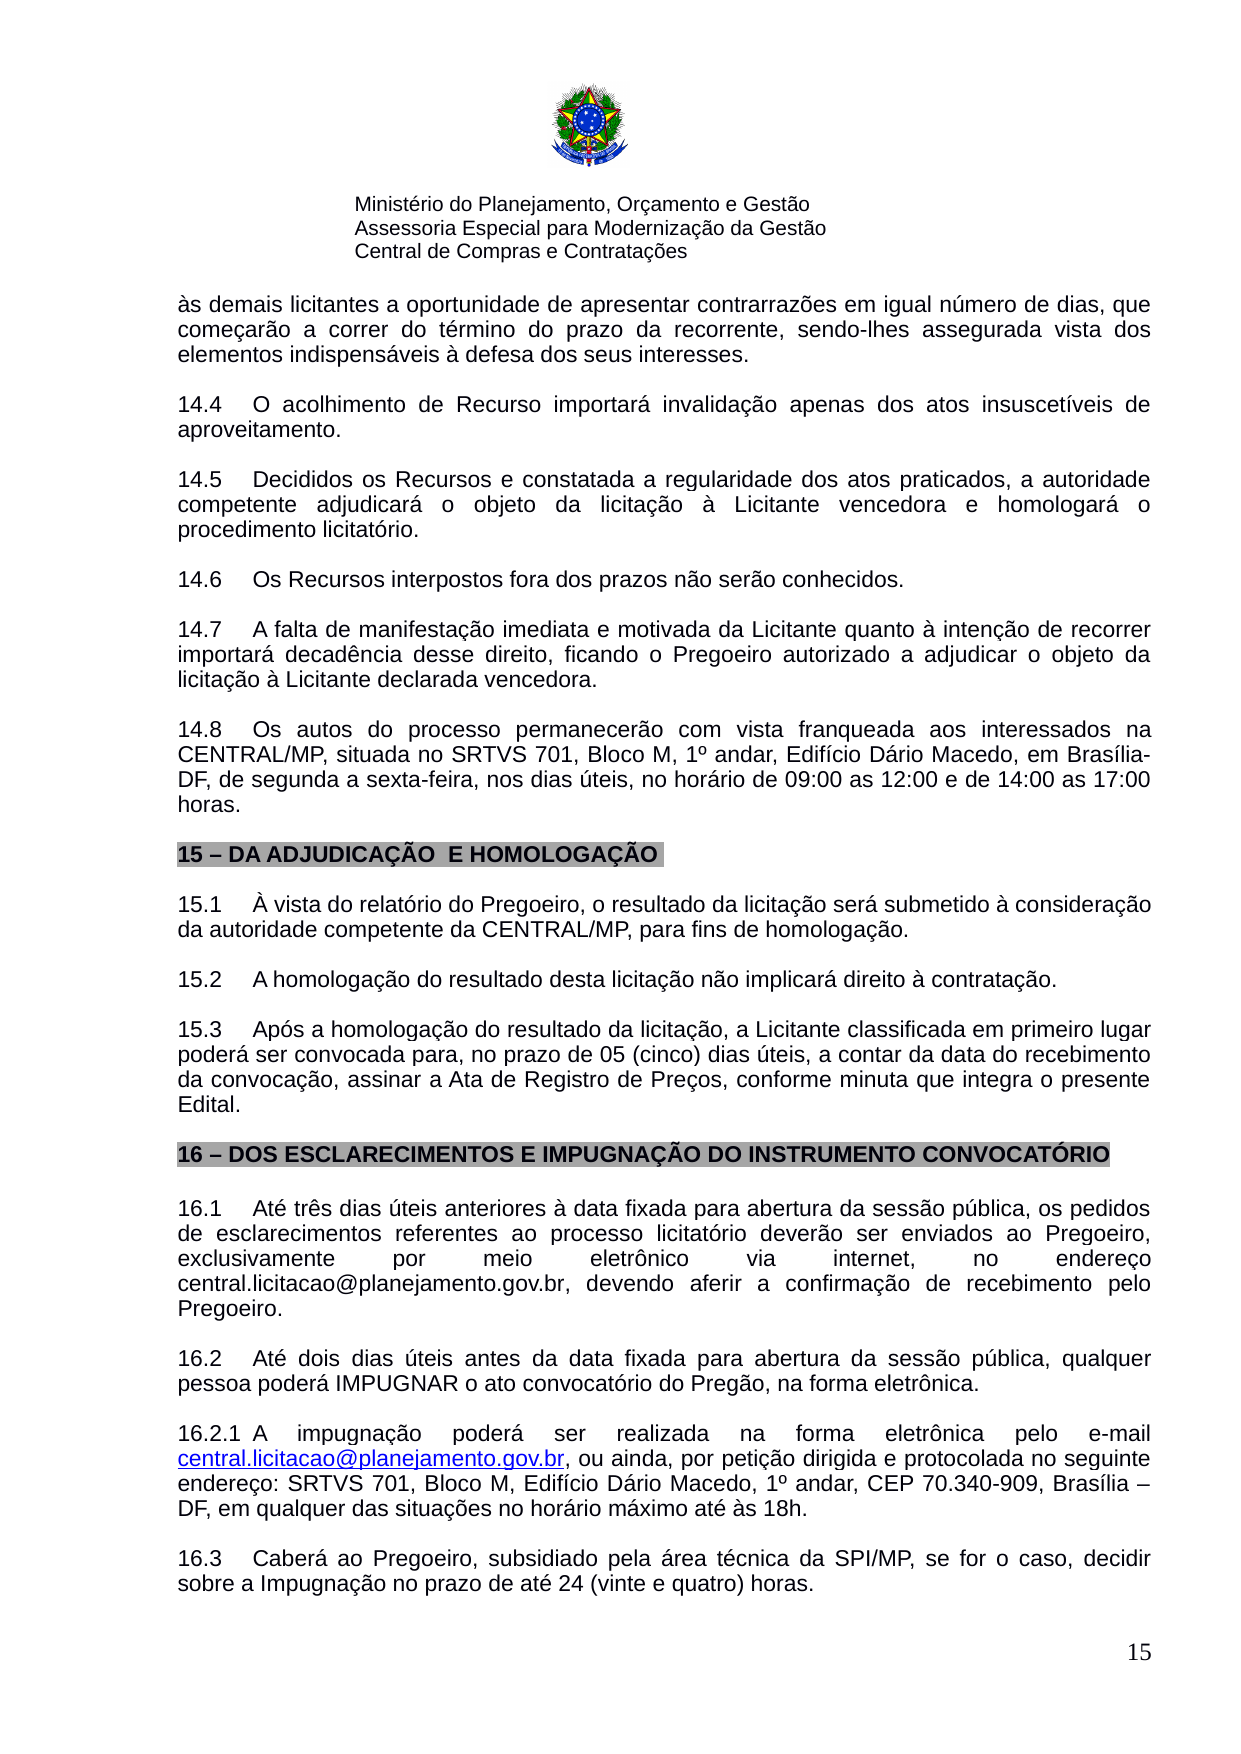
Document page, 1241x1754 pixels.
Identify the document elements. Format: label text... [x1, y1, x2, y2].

text 16.2.1 A impugnação poderá ser realizada na forma eletrônica pelo e-mail central.licitacao@planejamento.gov.br, ou ainda, por petição dirigida e protocolada no seguinte endereço: SRTVS 701, Bloco M, Edifício Dário Macedo, 1º andar, CEP 70.340-909, Brasília – DF, em qualquer das situações no horário máximo até às 18h. [177, 1421, 1152, 1521]
text 15.2 A homologação do resultado desta licitação não implicará direito à contratação. [177, 967, 1152, 992]
text 15.3 Após a homologação do resultado da licitação, a Licitante classificada em primeiro lugar poderá ser convocada para, no prazo de 05 (cinco) dias úteis, a contar da data do recebimento da convocação, assinar a Ata de Registro de Preços, conforme minuta que integra o presente Edital. [177, 1017, 1152, 1117]
text às demais licitantes a oportunidade de apresentar contrarrazões em igual número de dias, que começarão a correr do término do prazo da recorrente, sendo-lhes assegurada vista dos elementos indispensáveis à defesa dos seus interesses. [177, 292, 1152, 367]
text 16.1 Até três dias úteis anteriores à data fixada para abertura da sessão pública, os pedidos de esclarecimentos referentes ao processo licitatório deverão ser enviados ao Pregoeiro, exclusivamente por meio eletrônico via internet, no endereço central.licitacao@planejamento.gov.br, devendo aferir a confirmação de recebimento pelo Pregoeiro. [177, 1196, 1152, 1321]
text 15.1 À vista do relatório do Pregoeiro, o resultado da licitação será submetido à consideração da autoridade competente da CENTRAL/MP, para fins de homologação. [177, 892, 1152, 942]
text 16.2 Até dois dias úteis antes da data fixada para abertura da sessão pública, qualquer pessoa poderá IMPUGNAR o ato convocatório do Pregão, na forma eletrônica. [177, 1346, 1152, 1396]
text 14.7 A falta de manifestação imediata e motivada da Licitante quanto à intenção de recorrer importará decadência desse direito, ficando o Pregoeiro autorizado a adjudicar o objeto da licitação à Licitante declarada vencedora. [177, 617, 1152, 692]
text 14.8 Os autos do processo permanecerão com vista franqueada aos interessados na CENTRAL/MP, situada no SRTVS 701, Bloco M, 1º andar, Edifício Dário Macedo, em Brasília-DF, de segunda a sexta-feira, nos dias úteis, no horário de 09:00 as 12:00 e de 14:00 as 17:00 horas. [177, 717, 1152, 817]
text 14.6 Os Recursos interpostos fora dos prazos não serão conhecidos. [177, 567, 1152, 592]
text 14.5 Decididos os Recursos e constatada a regularidade dos atos praticados, a autoridade competente adjudicará o objeto da licitação à Licitante vencedora e homologará o procedimento licitatório. [177, 467, 1152, 542]
picture [547, 81, 630, 168]
text 15 – DA ADJUDICAÇÃO E HOMOLOGAÇÃO [177, 842, 1152, 867]
text 16 – DOS ESCLARECIMENTOS E IMPUGNAÇÃO DO INSTRUMENTO CONVOCATÓRIO [177, 1142, 1152, 1167]
text 16.3 Caberá ao Pregoeiro, subsidiado pela área técnica da SPI/MP, se for o caso, decidir sobre a Impugnação no prazo de até 24 (vinte e quatro) horas. [177, 1546, 1152, 1596]
text 14.4 O acolhimento de Recurso importará invalidação apenas dos atos insuscetíveis de aproveitamento. [177, 392, 1152, 442]
